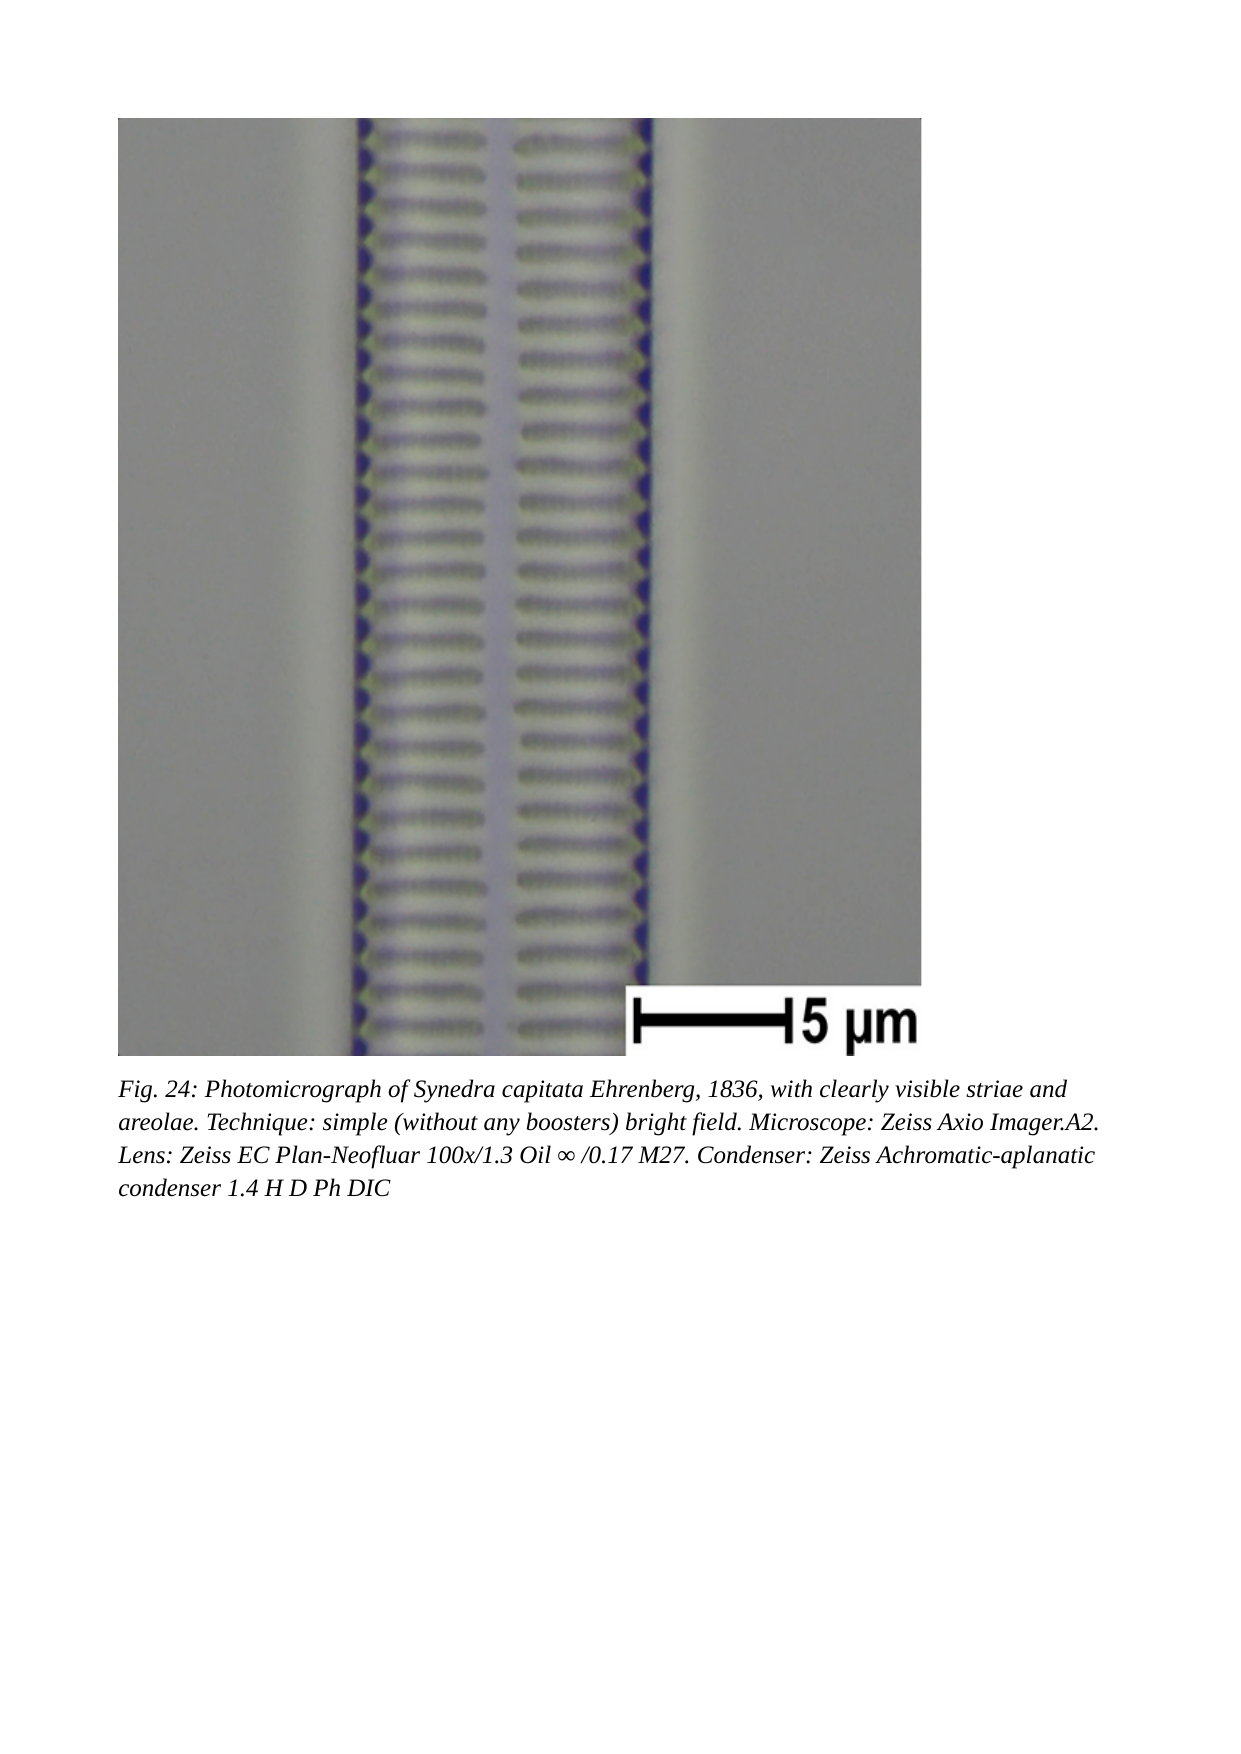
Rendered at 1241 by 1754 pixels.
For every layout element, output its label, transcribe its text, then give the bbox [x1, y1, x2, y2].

picture [118, 118, 922, 1056]
text Fig. 24: Photomicrograph of Synedra capitata Ehrenberg, 1836, with clearly visible striae and areolae. Technique: simple (without any boosters) bright field. Microscope: Zeiss Axio Imager.A2. Lens: Zeiss EC Plan-Neofluar 100x/1.3 Oil ∞ /0.17 M27. Condenser: Zeiss Achromatic-aplanatic condenser 1.4 H D Ph DIC [118, 1074, 1122, 1202]
